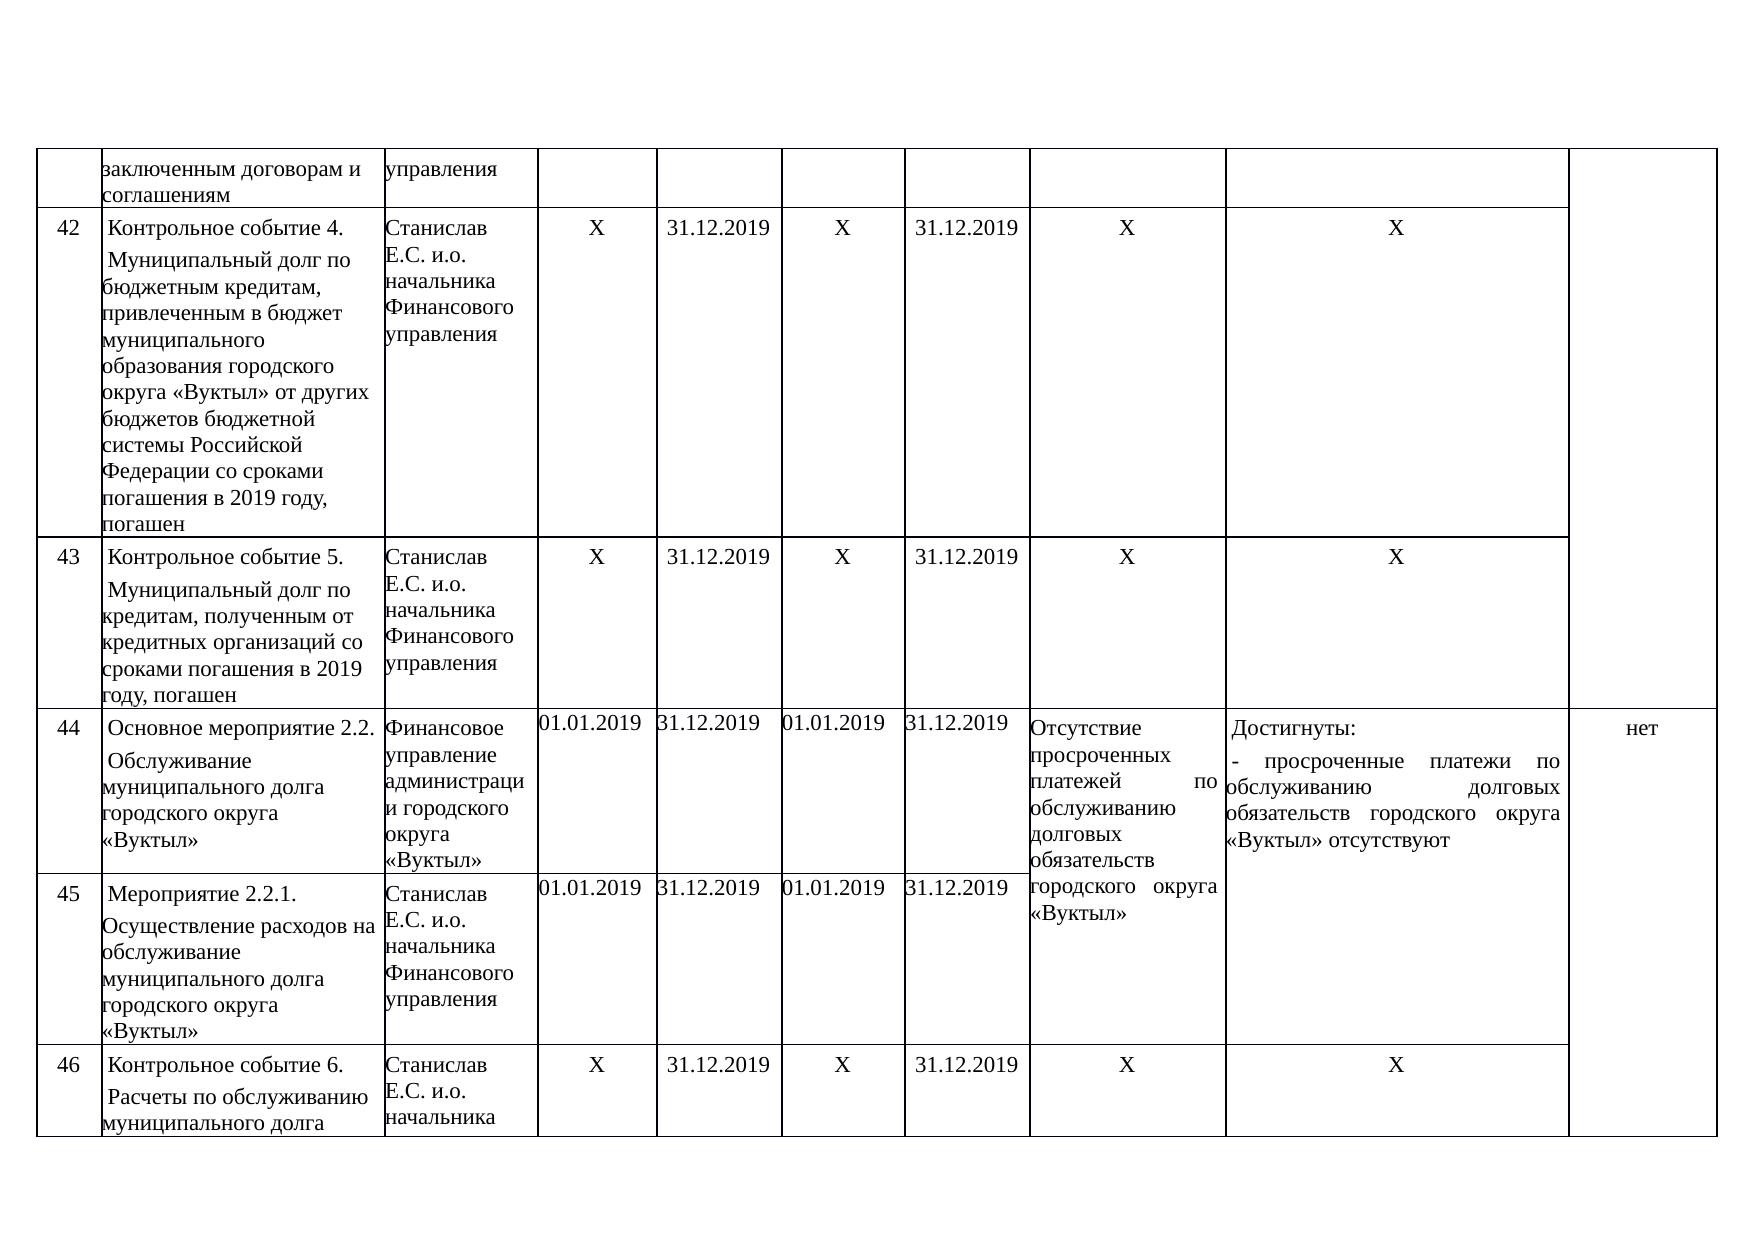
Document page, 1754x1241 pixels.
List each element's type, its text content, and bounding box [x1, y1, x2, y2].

table_cell 31.12.2019 [906, 709, 1029, 873]
table_cell Х [783, 1045, 904, 1136]
table_cell 31.12.2019 [906, 874, 1029, 1044]
table_cell 31.12.2019 [658, 1045, 781, 1136]
table_cell [906, 149, 1029, 207]
table_cell Станислав Е.С. и.о. начальника Финансового управления [386, 538, 537, 707]
table_cell [1227, 149, 1568, 207]
table_cell Х [1227, 1045, 1568, 1136]
table_cell Х [1227, 208, 1568, 536]
table_cell Х [1031, 1045, 1225, 1136]
table_cell 44 [38, 709, 101, 873]
table_cell [658, 149, 781, 207]
table_cell Станислав Е.С. и.о. начальника Финансового управления [386, 874, 537, 1044]
table_cell 31.12.2019 [658, 208, 781, 536]
table_cell 01.01.2019 [539, 709, 656, 873]
table_cell заключенным договорам и соглашениям [103, 149, 384, 207]
table_cell управления [386, 149, 537, 207]
table_cell [1570, 149, 1716, 707]
table_cell Х [783, 538, 904, 707]
table_cell Контрольное событие 4. Муниципальный долг по бюджетным кредитам, привлеченным в бюджет муниципального образования городского округа «Вуктыл» от других бюджетов бюджетной системы Российской Федерации со сроками погашения в 2019 году, погашен [103, 208, 384, 536]
table_cell 45 [38, 874, 101, 1044]
table_cell Х [1031, 208, 1225, 536]
table_cell [38, 149, 101, 207]
table_cell Станислав Е.С. и.о. начальника [386, 1045, 537, 1136]
table_cell Х [1031, 538, 1225, 707]
table_cell 01.01.2019 [783, 874, 904, 1044]
table_cell нет [1570, 709, 1716, 1136]
table_cell 31.12.2019 [658, 538, 781, 707]
table_cell Х [1227, 538, 1568, 707]
table_cell 31.12.2019 [658, 874, 781, 1044]
table_cell Х [539, 538, 656, 707]
table_cell Мероприятие 2.2.1. Осуществление расходов на обслуживание муниципального долга городского округа «Вуктыл» [103, 874, 384, 1044]
table_cell Х [783, 208, 904, 536]
table_cell Контрольное событие 6. Расчеты по обслуживанию муниципального долга [103, 1045, 384, 1136]
table_cell Контрольное событие 5. Муниципальный долг по кредитам, полученным от кредитных организаций со сроками погашения в 2019 году, погашен [103, 538, 384, 707]
table_cell 42 [38, 208, 101, 536]
table_cell 31.12.2019 [906, 1045, 1029, 1136]
table_cell 01.01.2019 [539, 874, 656, 1044]
table_cell Достигнуты: - просроченные платежи по обслуживанию долговых обязательств городского округа «Вуктыл» отсутствуют [1227, 709, 1568, 1044]
table_cell Х [539, 208, 656, 536]
table_cell 01.01.2019 [783, 709, 904, 873]
table_cell [1031, 149, 1225, 207]
table_cell 31.12.2019 [906, 208, 1029, 536]
table_cell 43 [38, 538, 101, 707]
table_cell 31.12.2019 [906, 538, 1029, 707]
table_cell [783, 149, 904, 207]
table_cell Х [539, 1045, 656, 1136]
table_cell 31.12.2019 [658, 709, 781, 873]
table_cell [539, 149, 656, 207]
table_cell 46 [38, 1045, 101, 1136]
table_cell Финансовое управление администрации городского округа «Вуктыл» [386, 709, 537, 873]
table_cell Станислав Е.С. и.о. начальника Финансового управления [386, 208, 537, 536]
table_cell Основное мероприятие 2.2. Обслуживание муниципального долга городского округа «Вуктыл» [103, 709, 384, 873]
table_cell Отсутствие просроченных платежей по обслуживанию долговых обязательств городского округа «Вуктыл» [1031, 709, 1225, 1044]
